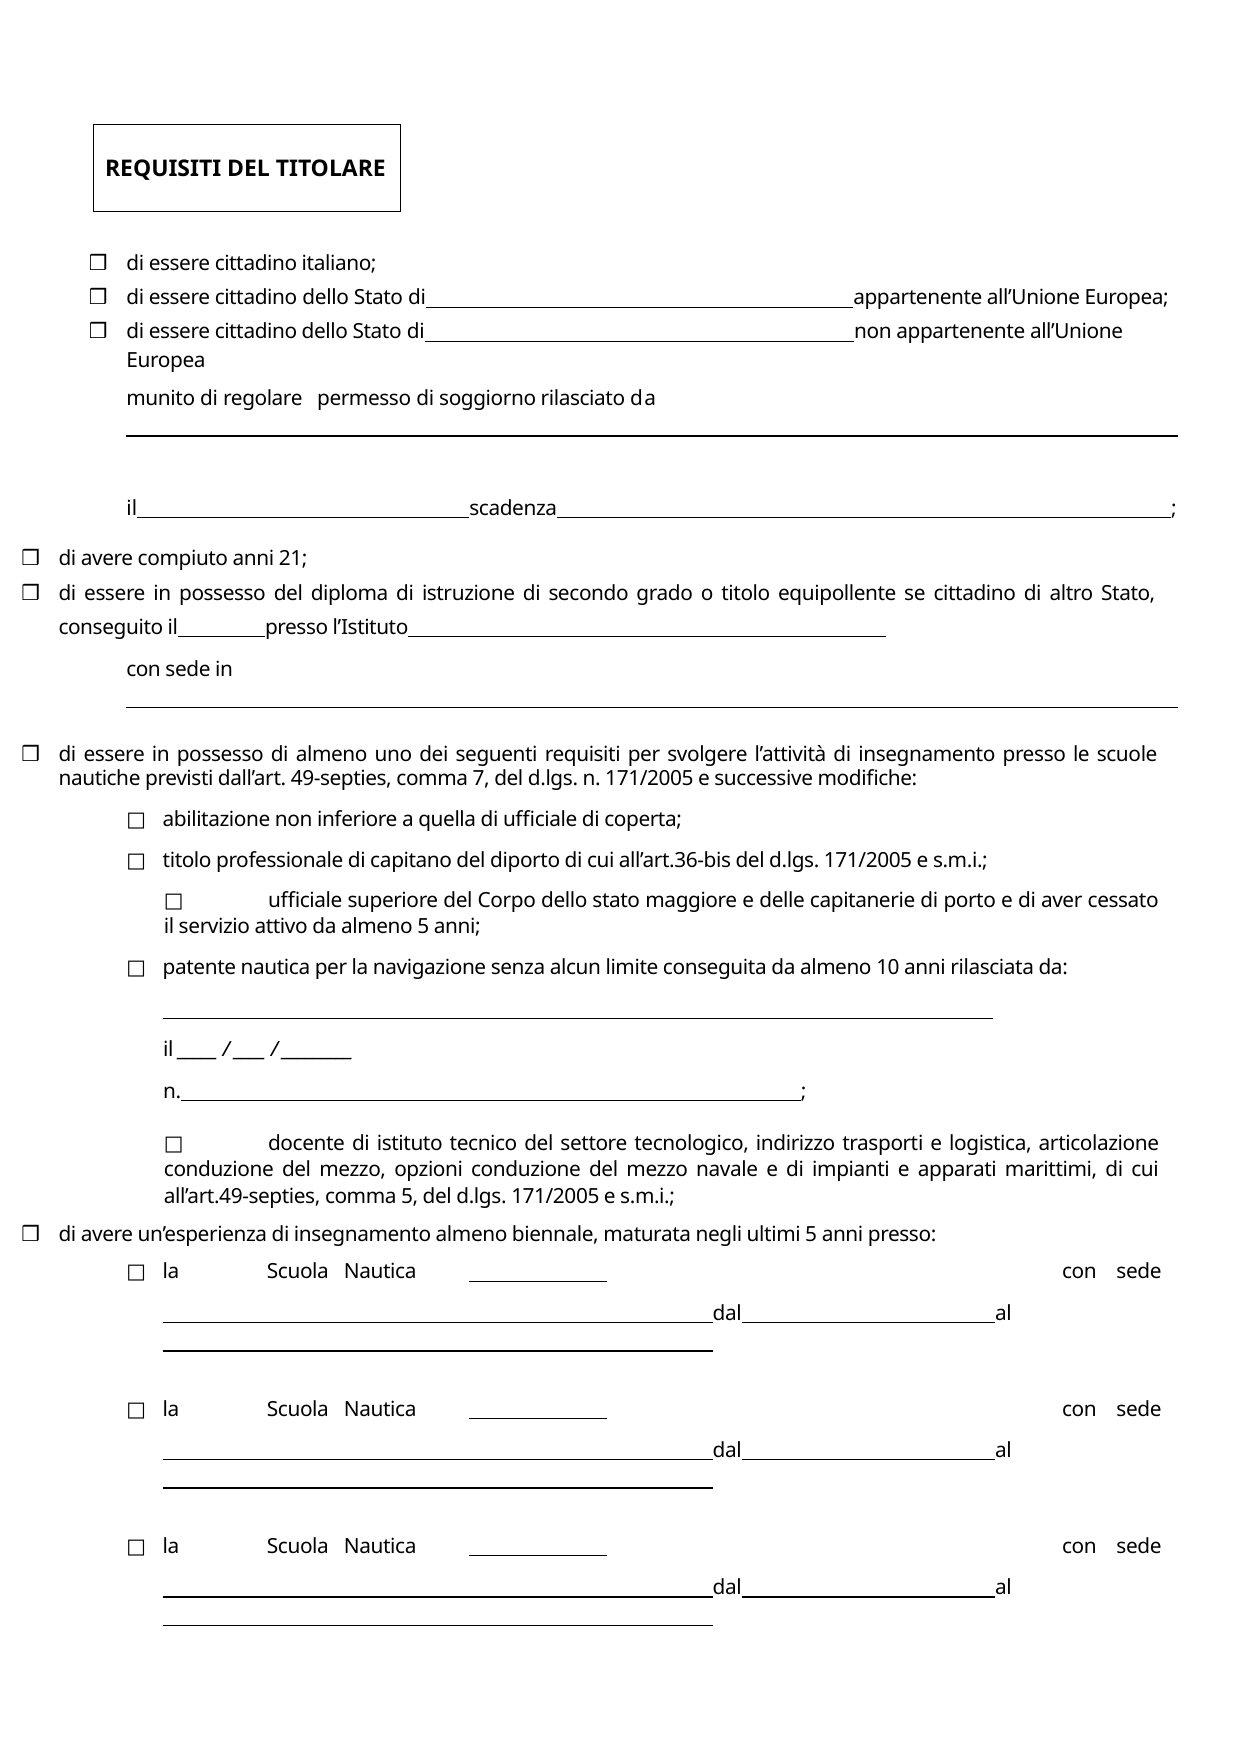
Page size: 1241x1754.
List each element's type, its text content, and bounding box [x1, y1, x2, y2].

list la Scuola Nautica con sede [126, 1531, 1178, 1559]
list la Scuola Nautica con sede [126, 1394, 1178, 1422]
list patente nautica per la navigazione senza alcun limite conseguita da almeno 10 anni rilasciata da: [126, 952, 1178, 981]
list di essere in possesso del diploma di istruzione di secondo grado o titolo equipollente se cittadino di altro Stato, conseguito il presso l’Istituto [21, 578, 1157, 640]
list di essere in possesso di almeno uno dei seguenti requisiti per svolgere l’attività di insegnamento presso le scuole nautiche previsti dall’art. 49-septies, comma 7, del d.lgs. n. 171/2005 e successive modifiche: [21, 741, 1159, 792]
text dal al [163, 1572, 1178, 1629]
list ufficiale superiore del Corpo dello stato maggiore e delle capitanerie di porto e di aver cessato il servizio attivo da almeno 5 anni; [164, 886, 1159, 940]
text con sede in [126, 654, 1178, 707]
text il scadenza ; [126, 493, 1178, 521]
list di essere cittadino dello Stato di appartenente all’Unione Europea; [89, 282, 1178, 311]
list abilitazione non inferiore a quella di ufficiale di coperta; [126, 804, 1178, 833]
list docente di istituto tecnico del settore tecnologico, indirizzo trasporti e logistica, articolazione conduzione del mezzo, opzioni conduzione del mezzo navale e di impianti e apparati marittimi, di cui all’art.49-septies, comma 5, del d.lgs. 171/2005 e s.m.i.; [164, 1128, 1159, 1209]
list di essere cittadino dello Stato di non appartenente all’Unione Europea [89, 317, 1178, 373]
text dal al [163, 1435, 1178, 1492]
text n. ; [163, 1076, 1178, 1104]
text il _____ / ____ / _________ [163, 1034, 1178, 1063]
list la Scuola Nautica con sede [126, 1257, 1178, 1285]
text dal al [163, 1298, 1178, 1354]
list titolo professionale di capitano del diporto di cui all’art.36-bis del d.lgs. 171/2005 e s.m.i.; [126, 845, 1178, 873]
text REQUISITI DEL TITOLARE [105, 154, 400, 182]
text munito di regolare permesso di soggiorno rilasciato da [126, 383, 1178, 435]
list di essere cittadino italiano; [89, 248, 1178, 276]
list di avere compiuto anni 21; [21, 543, 1178, 572]
list di avere un’esperienza di insegnamento almeno biennale, maturata negli ultimi 5 anni presso: [21, 1219, 1178, 1248]
